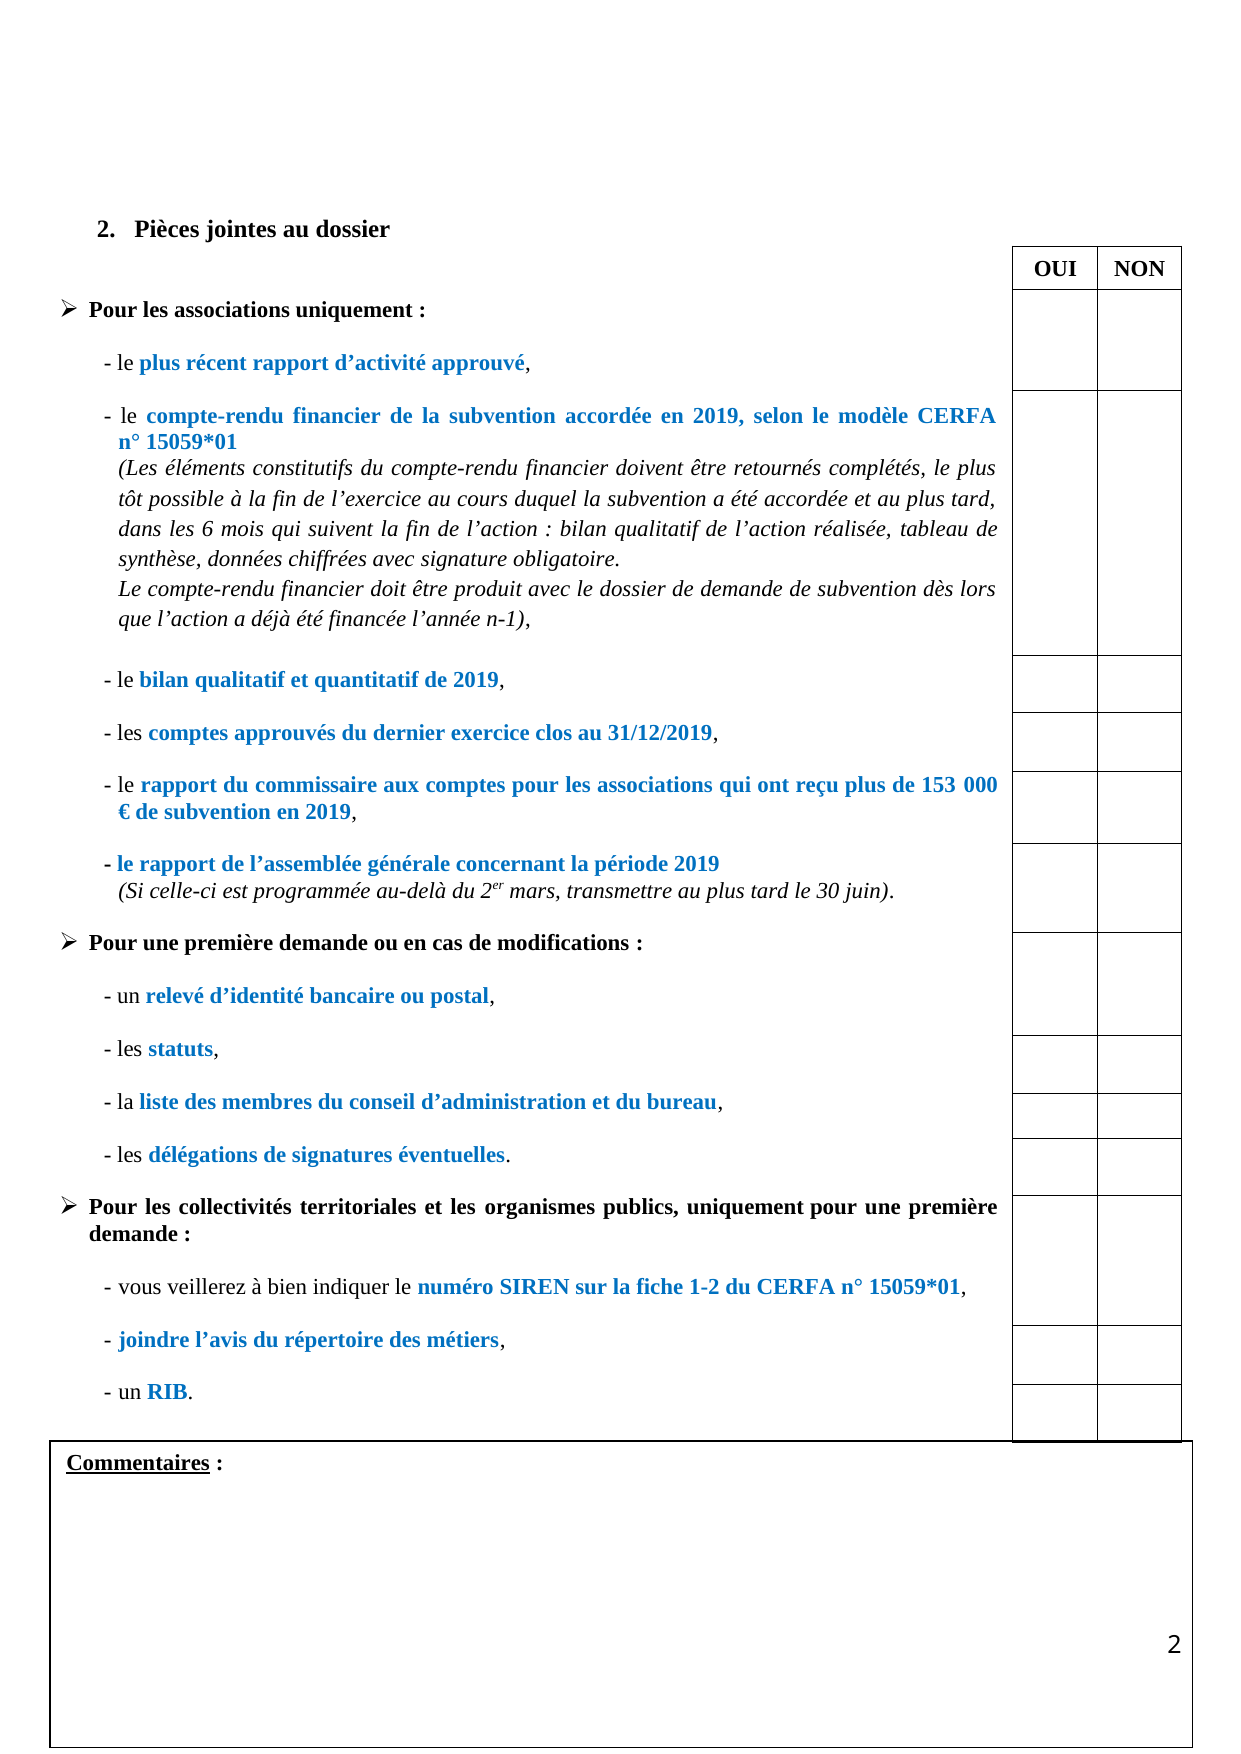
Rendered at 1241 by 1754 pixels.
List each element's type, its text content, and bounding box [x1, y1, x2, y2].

table_cell [1013, 1036, 1097, 1093]
text - un relevé d’identité bancaire ou postal, [59, 983, 1012, 1009]
text Le compte-rendu financier doit être produit avec le dossier de demande de subvention dès lors que l’action a déjà été financée l’année n-1), [118, 575, 1012, 632]
table_cell [1013, 772, 1097, 843]
text - le bilan qualitatif et quantitatif de 2019, [59, 666, 1012, 692]
table_cell [1098, 1036, 1181, 1093]
list Pour une première demande ou en cas de modifications : [59, 929, 1012, 956]
table_cell [1098, 772, 1181, 843]
text - les statuts, [59, 1035, 1012, 1062]
table_cell [1098, 713, 1181, 771]
table_cell [1098, 290, 1181, 390]
list vous veillerez à bien indiquer le numéro SIREN sur la fiche 1-2 du CERFA n° 15059*01, [103, 1273, 1012, 1299]
table_cell [1013, 1385, 1097, 1440]
table_header OUI [1013, 247, 1097, 289]
table_cell [1098, 933, 1181, 1035]
table_cell [1013, 391, 1097, 655]
table_cell [1098, 1385, 1181, 1440]
text - le rapport de l’assemblée générale concernant la période 2019 [103, 850, 1012, 877]
table_cell [1013, 1139, 1097, 1195]
text Commentaires : [66, 1449, 1176, 1476]
table_cell [1013, 290, 1097, 390]
table_cell [1098, 391, 1181, 655]
text - les délégations de signatures éventuelles. [59, 1141, 1012, 1167]
table_cell [1098, 1326, 1181, 1384]
table_cell [1013, 713, 1097, 771]
table_cell [1013, 1196, 1097, 1325]
list joindre l’avis du répertoire des métiers, [103, 1326, 1012, 1352]
table_cell [1098, 656, 1181, 712]
table_cell [1098, 1094, 1181, 1138]
text - les comptes approuvés du dernier exercice clos au 31/12/2019, [59, 719, 1012, 745]
table_cell [1013, 844, 1097, 932]
text - le rapport du commissaire aux comptes pour les associations qui ont reçu plus de 153 000 € de subvention en 2019, [103, 771, 1012, 824]
table_cell [1013, 1094, 1097, 1138]
table_cell [1098, 1196, 1181, 1325]
table_cell [1013, 1326, 1097, 1384]
text (Les éléments constitutifs du compte-rendu financier doivent être retournés complétés, le plus tôt possible à la fin de l’exercice au cours duquel la subvention a été accordée et au plus tard, dans les 6 mois qui suivent la fin de l’action : bilan qualitatif de l’action réalisée, tableau de synthèse, données chiffrées avec signature obligatoire. [118, 454, 1012, 571]
list Pour les collectivités territoriales et les organismes publics, uniquement pour une première demande : [59, 1193, 1012, 1247]
table_cell [1013, 933, 1097, 1035]
table_cell [1098, 1139, 1181, 1195]
text (Si celle-ci est programmée au-delà du 2er mars, transmettre au plus tard le 30 juin). [118, 877, 1012, 903]
text - la liste des membres du conseil d’administration et du bureau, [59, 1088, 1012, 1114]
list Pièces jointes au dossier [97, 214, 1181, 243]
text - le compte-rendu financier de la subvention accordée en 2019, selon le modèle CERFA n° 15059*01 [103, 402, 1012, 454]
table_cell [1013, 656, 1097, 712]
table_header NON [1098, 247, 1181, 289]
list un RIB. [103, 1378, 1012, 1405]
list Pour les associations uniquement : [59, 296, 1012, 323]
table_cell [1098, 844, 1181, 932]
text - le plus récent rapport d’activité approuvé, [59, 349, 1012, 375]
